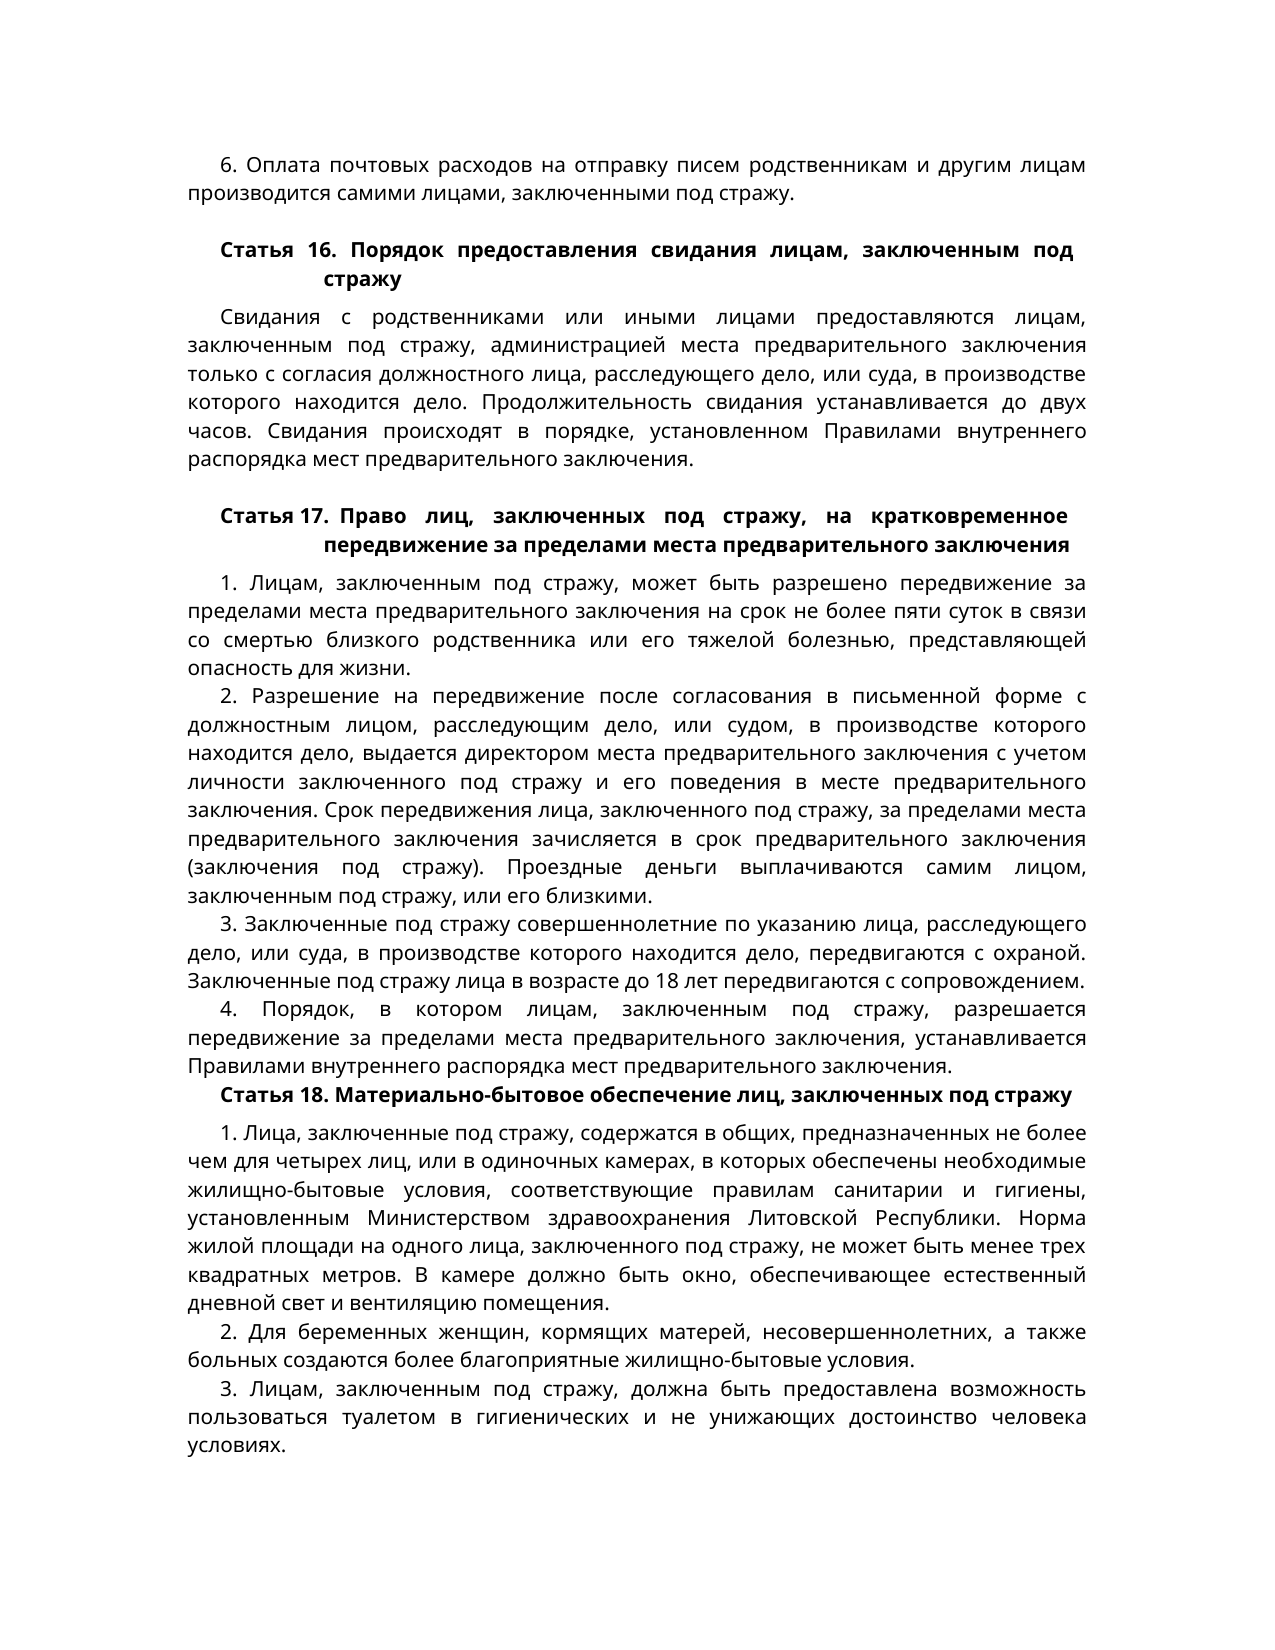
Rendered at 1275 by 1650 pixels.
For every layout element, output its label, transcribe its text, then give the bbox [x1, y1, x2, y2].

text 6. Оплата почтовых расходов на отправку писем родственникам и другим лицам производится самими лицами, заключенными под стражу. [187, 150, 1087, 207]
text Статья 18. Материально-бытовое обеспечение лиц, заключенных под стражу [220, 1080, 1087, 1108]
text 2. Разрешение на передвижение после согласования в письменной форме с должностным лицом, расследующим дело, или судом, в производстве которого находится дело, выдается директором места предварительного заключения с учетом личности заключенного под стражу и его поведения в месте предварительного заключения. Срок передвижения лица, заключенного под стражу, за пределами места предварительного заключения зачисляется в срок предварительного заключения (заключения под стражу). Проездные деньги выплачиваются самим лицом, заключенным под стражу, или его близкими. [187, 682, 1087, 909]
text 1. Лица, заключенные под стражу, содержатся в общих, предназначенных не более чем для четырех лиц, или в одиночных камерах, в которых обеспечены необходимые жилищно-бытовые условия, соответствующие правилам санитарии и гигиены, установленным Министерством здравоохранения Литовской Республики. Норма жилой площади на одного лица, заключенного под стражу, не может быть менее трех квадратных метров. В камере должно быть окно, обеспечивающее естественный дневной свет и вентиляцию помещения. [187, 1118, 1087, 1317]
text 1. Лицам, заключенным под стражу, может быть разрешено передвижение за пределами места предварительного заключения на срок не более пяти суток в связи со смертью близкого родственника или его тяжелой болезнью, представляющей опасность для жизни. [187, 568, 1087, 682]
text 3. Заключенные под стражу совершеннолетние по указанию лица, расследующего дело, или суда, в производстве которого находится дело, передвигаются с охраной. Заключенные под стражу лица в возрасте до 18 лет передвигаются с сопровождением. [187, 909, 1087, 994]
text 3. Лицам, заключенным под стражу, должна быть предоставлена возможность пользоваться туалетом в гигиенических и не унижающих достоинство человека условиях. [187, 1374, 1087, 1459]
text 2. Для беременных женщин, кормящих матерей, несовершеннолетних, а также больных создаются более благоприятные жилищно-бытовые условия. [187, 1317, 1087, 1374]
text Статья 17. Право лиц, заключенных под стражу, на кратковременное передвижение за пределами места предварительного заключения [220, 501, 1087, 558]
text Статья 16. Порядок предоставления свидания лицам, заключенным под стражу [220, 236, 1087, 292]
text Свидания с родственниками или иными лицами предоставляются лицам, заключенным под стражу, администрацией места предварительного заключения только с согласия должностного лица, расследующего дело, или суда, в производстве которого находится дело. Продолжительность свидания устанавливается до двух часов. Свидания происходят в порядке, установленном Правилами внутреннего распорядка мест предварительного заключения. [187, 302, 1087, 473]
text 4. Порядок, в котором лицам, заключенным под стражу, разрешается передвижение за пределами места предварительного заключения, устанавливается Правилами внутреннего распорядка мест предварительного заключения. [187, 994, 1087, 1080]
